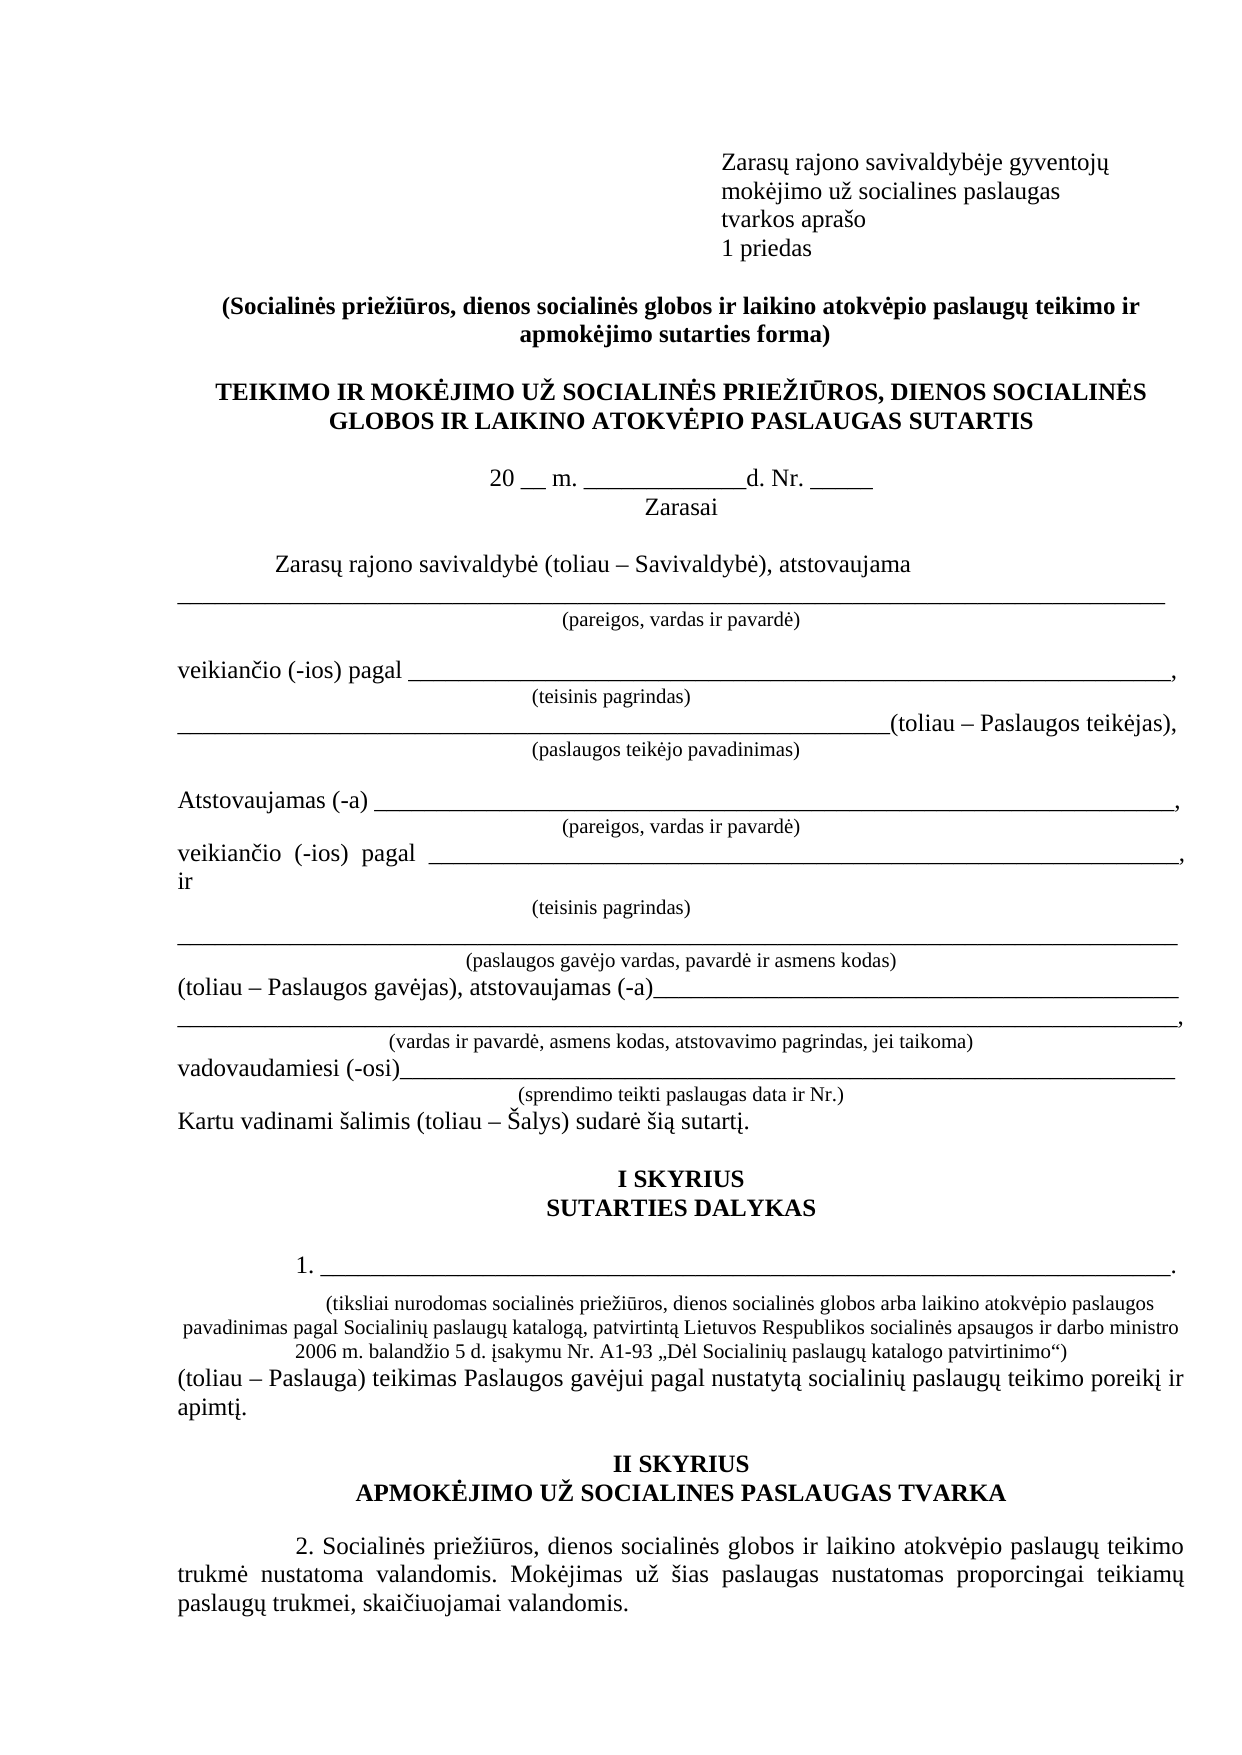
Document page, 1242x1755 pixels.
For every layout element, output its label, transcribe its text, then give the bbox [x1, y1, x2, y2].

text veikiančio (-ios) pagal ____________________________________________________________, ir [177, 838, 1185, 895]
text (vardas ir pavardė, asmens kodas, atstovavimo pagrindas, jei taikoma) [177, 1029, 1185, 1053]
text mokėjimo už socialines paslaugas [177, 176, 1185, 204]
text Zarasų rajono savivaldybėje gyventojų [177, 147, 1185, 176]
text vadovaudamiesi (-osi)______________________________________________________________ [177, 1053, 1185, 1082]
text 20 __ m. _____________d. Nr. _____ [177, 463, 1185, 492]
text 2. Socialinės priežiūros, dienos socialinės globos ir laikino atokvėpio paslaugų teikimo trukmė nustatoma valandomis. Mokėjimas už šias paslaugas nustatomas proporcingai teikiamų paslaugų trukmei, skaičiuojamai valandomis. [177, 1531, 1185, 1617]
text ________________________________________________________________________________, [177, 1001, 1185, 1029]
text 1. ____________________________________________________________________. [177, 1250, 1185, 1279]
text (paslaugos gavėjo vardas, pavardė ir asmens kodas) [177, 948, 1185, 972]
text (pareigos, vardas ir pavardė) [177, 607, 1185, 631]
text (toliau – Paslauga) teikimas Paslaugos gavėjui pagal nustatytą socialinių paslaugų teikimo poreikį ir apimtį. [177, 1363, 1185, 1421]
text _________________________________________________________(toliau – Paslaugos teikėjas), [177, 708, 1185, 737]
text (paslaugos teikėjo pavadinimas) [177, 737, 1185, 761]
text Atstovaujamas (-a) ________________________________________________________________, [177, 785, 1185, 813]
text Kartu vadinami šalimis (toliau – Šalys) sudarė šią sutartį. [177, 1106, 1185, 1135]
text (teisinis pagrindas) [177, 684, 1185, 708]
text ________________________________________________________________________________ [177, 919, 1185, 948]
text Zarasai [177, 492, 1185, 521]
text I SKYRIUS [177, 1164, 1185, 1193]
text (pareigos, vardas ir pavardė) [177, 813, 1185, 838]
text Zarasų rajono savivaldybė (toliau – Savivaldybė), atstovaujama [177, 549, 1185, 578]
text SUTARTIES DALYKAS [177, 1193, 1185, 1221]
text 1 priedas [721, 233, 1185, 262]
text (teisinis pagrindas) [177, 895, 1185, 919]
text (sprendimo teikti paslaugas data ir Nr.) [177, 1082, 1185, 1106]
text tvarkos aprašo [177, 204, 1185, 233]
text (Socialinės priežiūros, dienos socialinės globos ir laikino atokvėpio paslaugų teikimo ir apmokėjimo sutarties forma) [177, 291, 1185, 348]
text APMOKĖJIMO UŽ SOCIALINES PASLAUGAS TVARKA [177, 1478, 1185, 1507]
text TEIKIMO IR MOKĖJIMO UŽ SOCIALINĖS PRIEŽIŪROS, DIENOS SOCIALINĖS GLOBOS IR LAIKINO ATOKVĖPIO PASLAUGAS SUTARTIS [177, 377, 1185, 434]
text II SKYRIUS [177, 1449, 1185, 1478]
text (tiksliai nurodomas socialinės priežiūros, dienos socialinės globos arba laikino atokvėpio paslaugos pavadinimas pagal Socialinių paslaugų katalogą, patvirtintą Lietuvos Respublikos socialinės apsaugos ir darbo ministro 2006 m. balandžio 5 d. įsakymu Nr. A1-93 „Dėl Socialinių paslaugų katalogo patvirtinimo“) [177, 1291, 1185, 1363]
text veikiančio (-ios) pagal _____________________________________________________________, [177, 655, 1185, 684]
text (toliau – Paslaugos gavėjas), atstovaujamas (-a)__________________________________________ [177, 972, 1185, 1001]
text _______________________________________________________________________________ [177, 578, 1185, 607]
